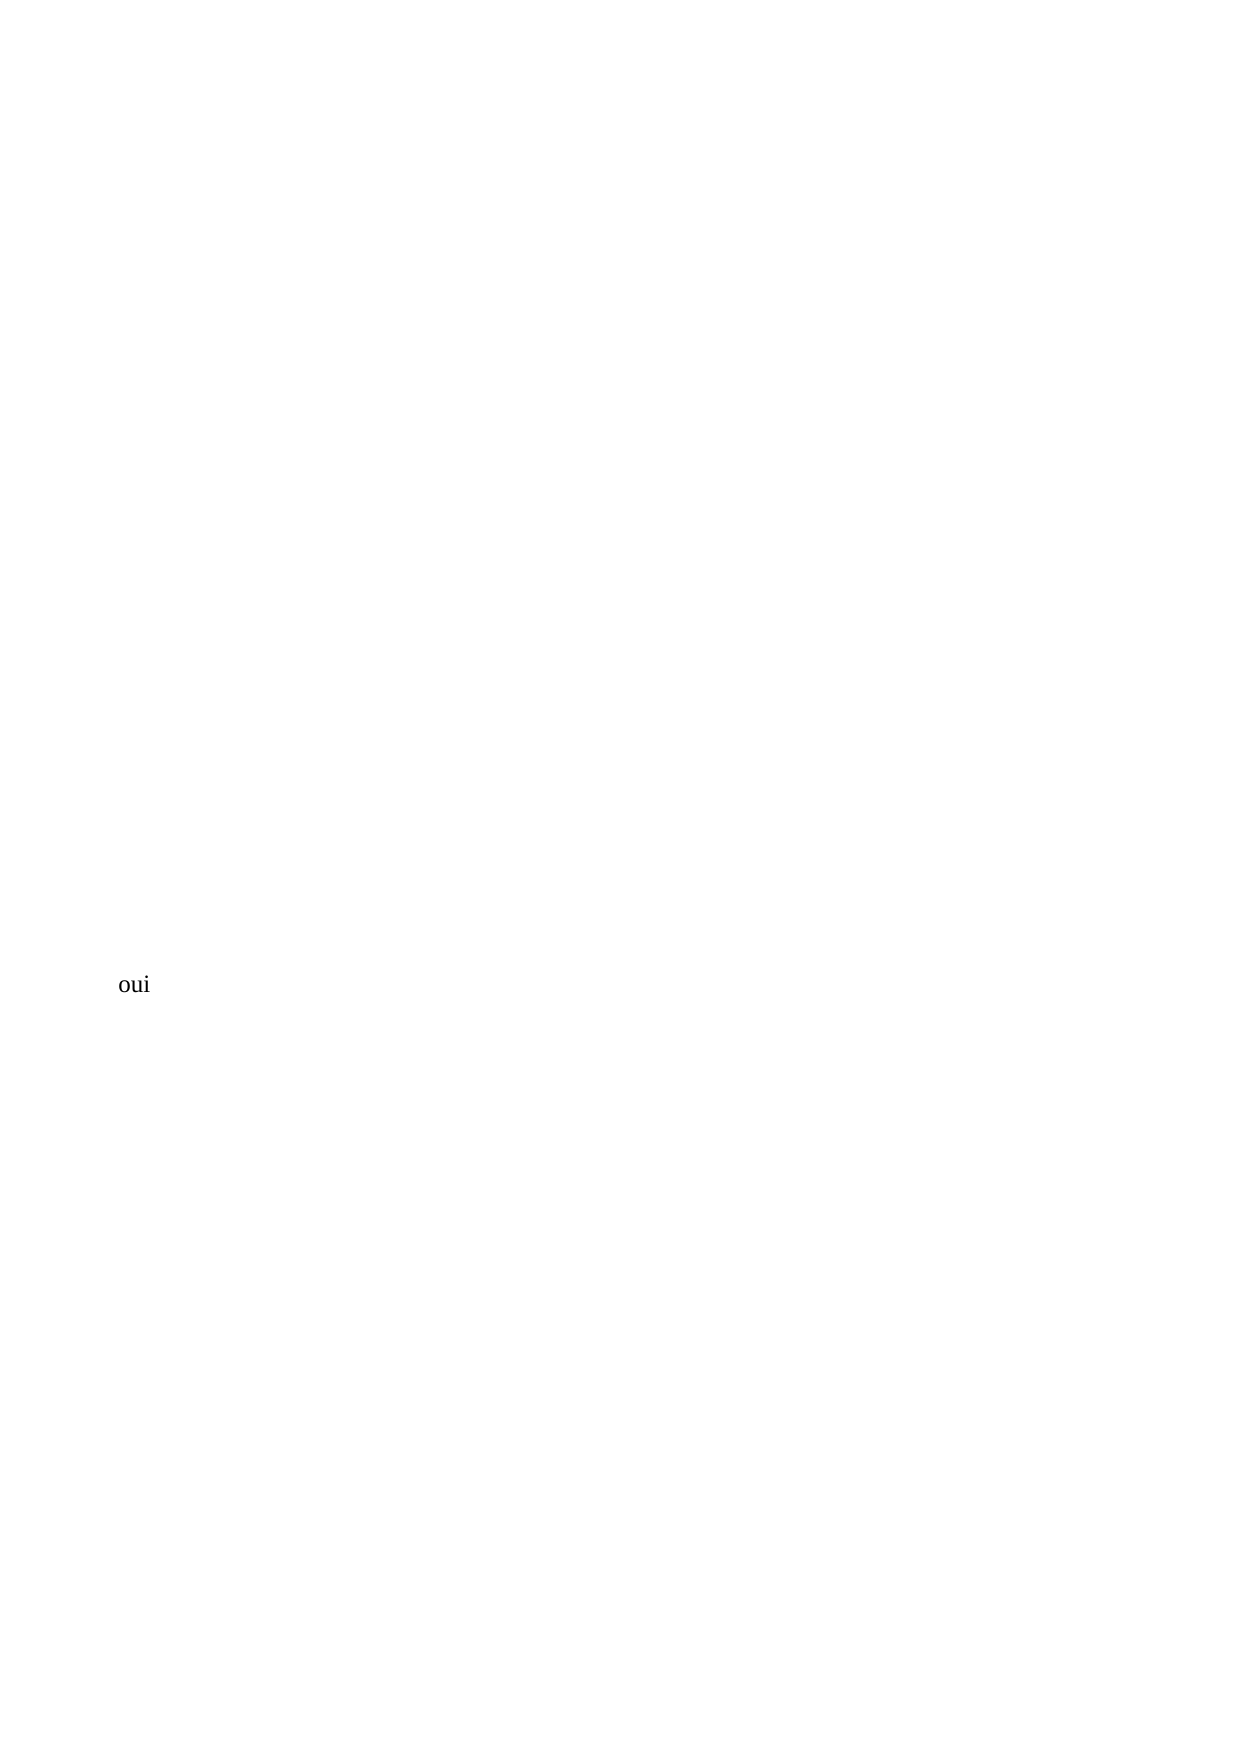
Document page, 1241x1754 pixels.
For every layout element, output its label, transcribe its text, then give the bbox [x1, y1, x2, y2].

text oui [118, 118, 1122, 998]
